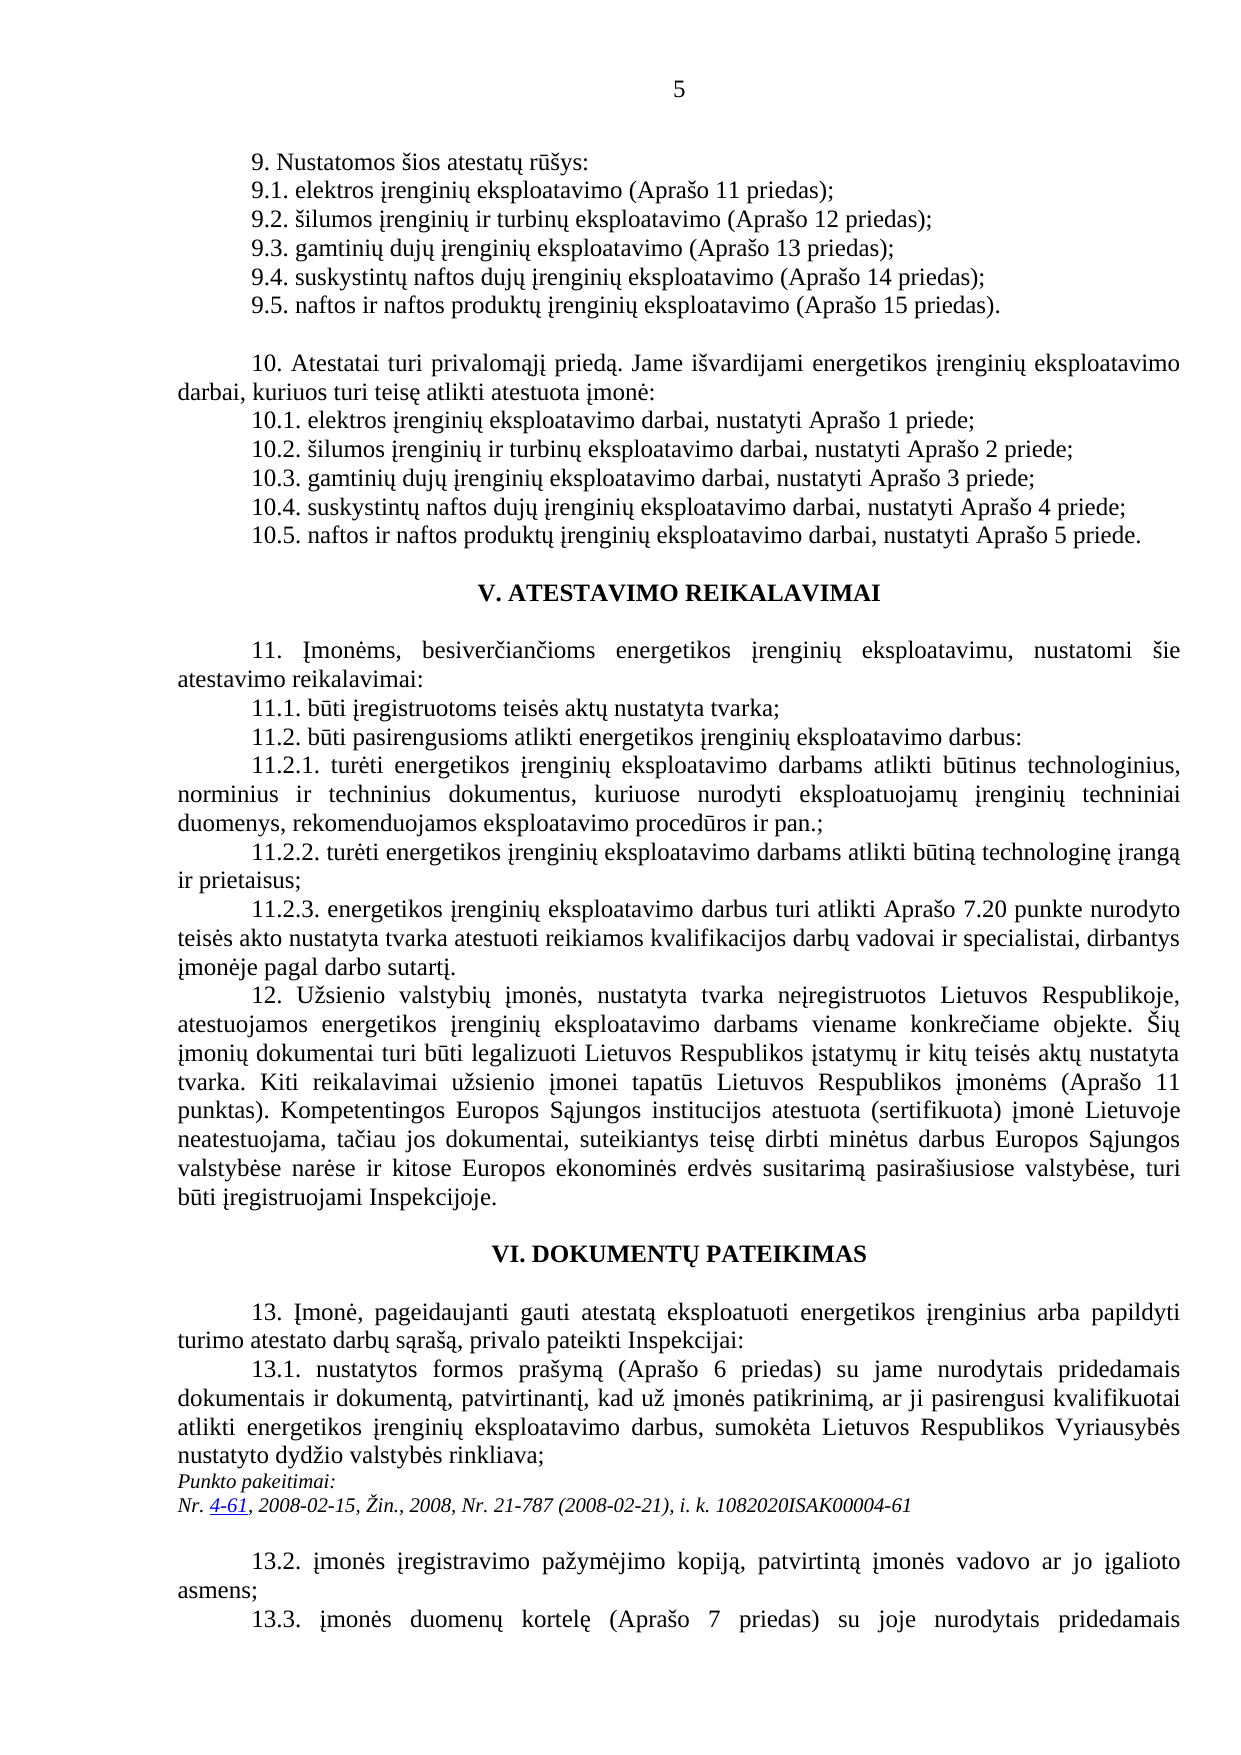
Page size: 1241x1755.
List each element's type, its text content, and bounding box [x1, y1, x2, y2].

text 10.2. šilumos įrenginių ir turbinų eksploatavimo darbai, nustatyti Aprašo 2 priede; [177, 434, 1181, 463]
text 9.1. elektros įrenginių eksploatavimo (Aprašo 11 priedas); [177, 176, 1181, 204]
text 10.4. suskystintų naftos dujų įrenginių eksploatavimo darbai, nustatyti Aprašo 4 priede; [177, 492, 1181, 521]
text 11.2.3. energetikos įrenginių eksploatavimo darbus turi atlikti Aprašo 7.20 punkte nurodyto teisės akto nustatyta tvarka atestuoti reikiamos kvalifikacijos darbų vadovai ir specialistai, dirbantys įmonėje pagal darbo sutartį. [177, 894, 1181, 981]
text Nr. 4-61, 2008-02-15, Žin., 2008, Nr. 21-787 (2008-02-21), i. k. 1082020ISAK00004-61 [177, 1493, 1181, 1517]
text Punkto pakeitimai: [177, 1469, 1181, 1493]
text 9.3. gamtinių dujų įrenginių eksploatavimo (Aprašo 13 priedas); [177, 233, 1181, 262]
text 9.2. šilumos įrenginių ir turbinų eksploatavimo (Aprašo 12 priedas); [177, 204, 1181, 233]
text 9. Nustatomos šios atestatų rūšys: [177, 147, 1181, 176]
text 11.2.2. turėti energetikos įrenginių eksploatavimo darbams atlikti būtiną technologinę įrangą ir prietaisus; [177, 837, 1181, 894]
text 11. Įmonėms, besiverčiančioms energetikos įrenginių eksploatavimu, nustatomi šie atestavimo reikalavimai: [177, 636, 1181, 693]
text 13.3. įmonės duomenų kortelę (Aprašo 7 priedas) su joje nurodytais pridedamais [177, 1604, 1181, 1632]
text 13.1. nustatytos formos prašymą (Aprašo 6 priedas) su jame nurodytais pridedamais dokumentais ir dokumentą, patvirtinantį, kad už įmonės patikrinimą, ar ji pasirengusi kvalifikuotai atlikti energetikos įrenginių eksploatavimo darbus, sumokėta Lietuvos Respublikos Vyriausybės nustatyto dydžio valstybės rinkliava; [177, 1354, 1181, 1469]
text 13.2. įmonės įregistravimo pažymėjimo kopiją, patvirtintą įmonės vadovo ar jo įgalioto asmens; [177, 1546, 1181, 1604]
text V. ATESTAVIMO REIKALAVIMAI [177, 578, 1181, 607]
text VI. DOKUMENTŲ PATEIKIMAS [177, 1239, 1181, 1268]
text 11.1. būti įregistruotoms teisės aktų nustatyta tvarka; [177, 693, 1181, 722]
text 13. Įmonė, pageidaujanti gauti atestatą eksploatuoti energetikos įrenginius arba papildyti turimo atestato darbų sąrašą, privalo pateikti Inspekcijai: [177, 1297, 1181, 1354]
text 12. Užsienio valstybių įmonės, nustatyta tvarka neįregistruotos Lietuvos Respublikoje, atestuojamos energetikos įrenginių eksploatavimo darbams viename konkrečiame objekte. Šių įmonių dokumentai turi būti legalizuoti Lietuvos Respublikos įstatymų ir kitų teisės aktų nustatyta tvarka. Kiti reikalavimai užsienio įmonei tapatūs Lietuvos Respublikos įmonėms (Aprašo 11 punktas). Kompetentingos Europos Sąjungos institucijos atestuota (sertifikuota) įmonė Lietuvoje neatestuojama, tačiau jos dokumentai, suteikiantys teisę dirbti minėtus darbus Europos Sąjungos valstybėse narėse ir kitose Europos ekonominės erdvės susitarimą pasirašiusiose valstybėse, turi būti įregistruojami Inspekcijoje. [177, 981, 1181, 1211]
text 10.3. gamtinių dujų įrenginių eksploatavimo darbai, nustatyti Aprašo 3 priede; [177, 463, 1181, 492]
text 10. Atestatai turi privalomąjį priedą. Jame išvardijami energetikos įrenginių eksploatavimo darbai, kuriuos turi teisę atlikti atestuota įmonė: [177, 348, 1181, 406]
text 9.4. suskystintų naftos dujų įrenginių eksploatavimo (Aprašo 14 priedas); [177, 262, 1181, 291]
text 10.1. elektros įrenginių eksploatavimo darbai, nustatyti Aprašo 1 priede; [177, 406, 1181, 434]
text 11.2.1. turėti energetikos įrenginių eksploatavimo darbams atlikti būtinus technologinius, norminius ir techninius dokumentus, kuriuose nurodyti eksploatuojamų įrenginių techniniai duomenys, rekomenduojamos eksploatavimo procedūros ir pan.; [177, 751, 1181, 837]
text 11.2. būti pasirengusioms atlikti energetikos įrenginių eksploatavimo darbus: [177, 722, 1181, 751]
text 9.5. naftos ir naftos produktų įrenginių eksploatavimo (Aprašo 15 priedas). [177, 291, 1181, 319]
text 10.5. naftos ir naftos produktų įrenginių eksploatavimo darbai, nustatyti Aprašo 5 priede. [177, 521, 1181, 549]
